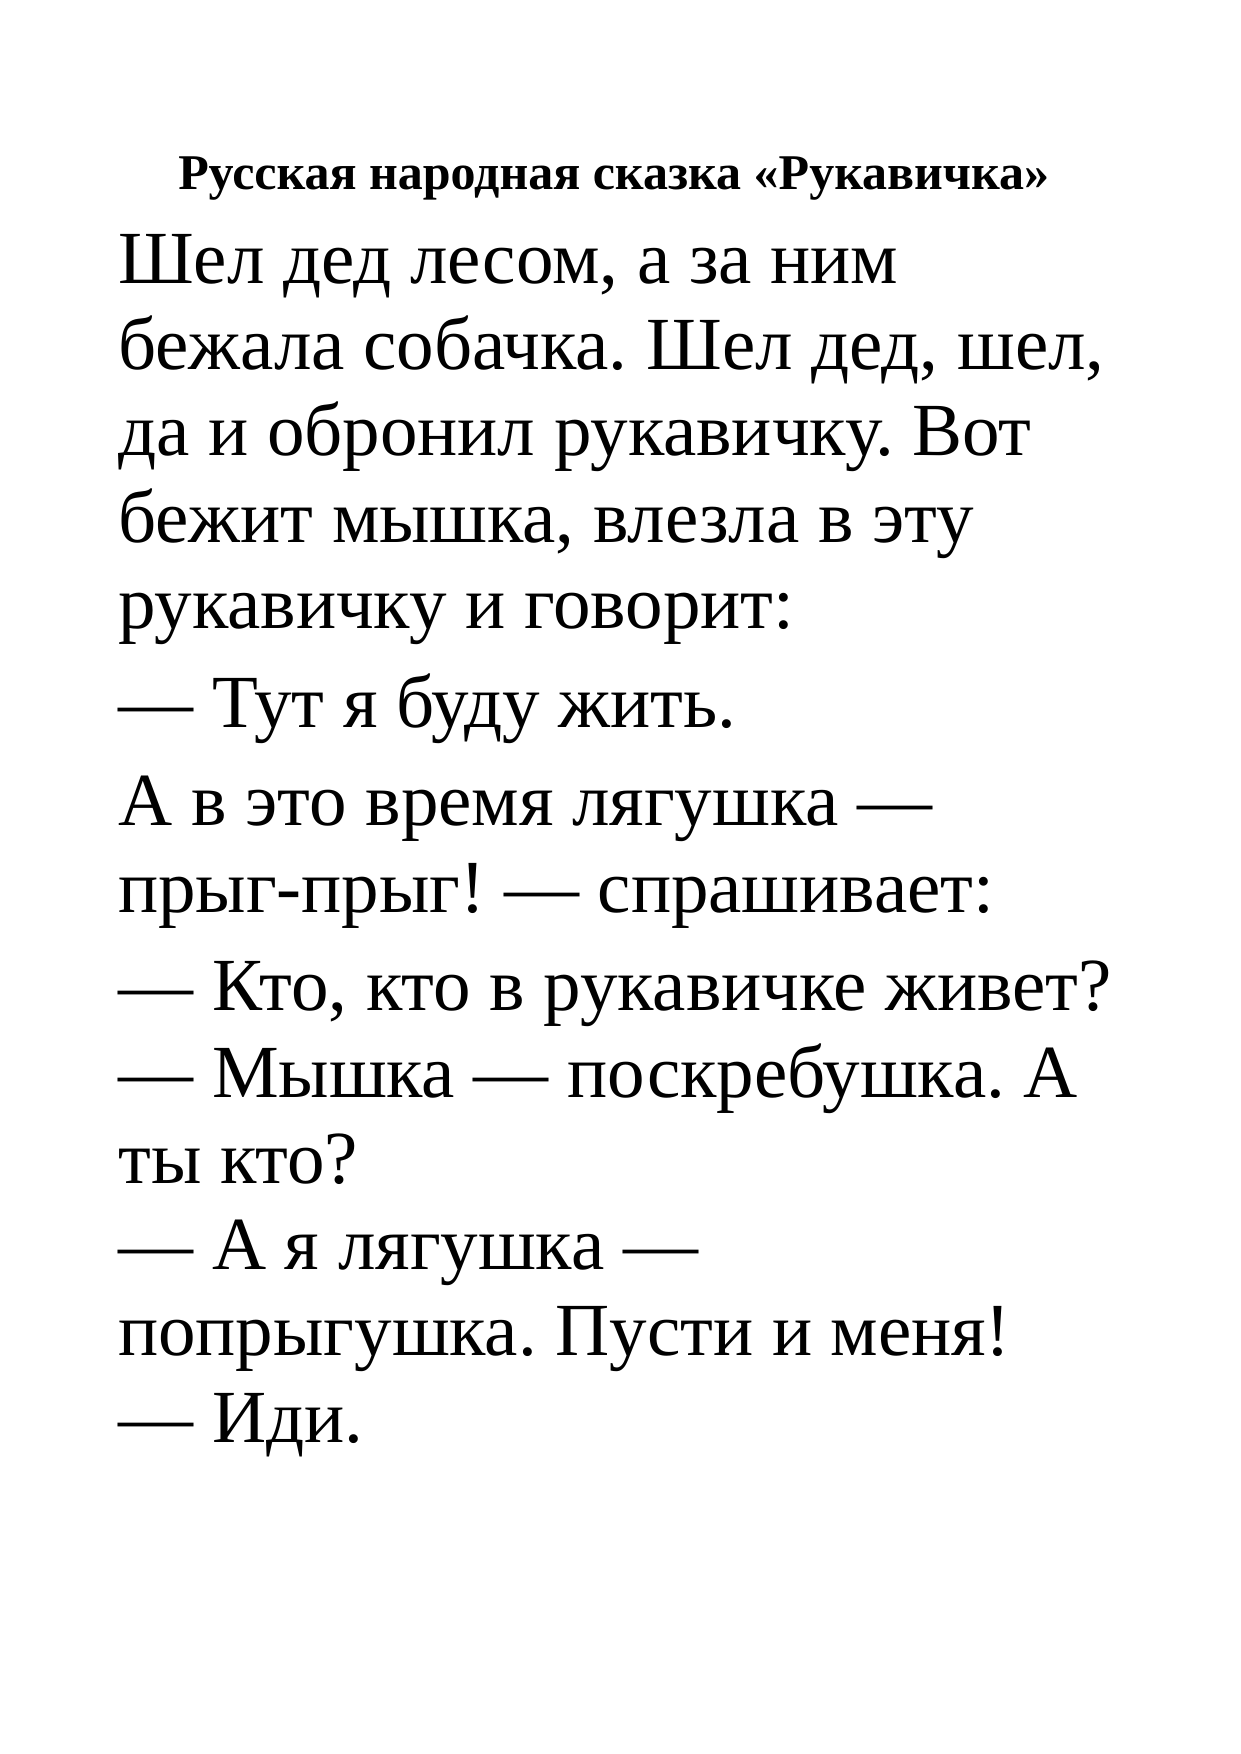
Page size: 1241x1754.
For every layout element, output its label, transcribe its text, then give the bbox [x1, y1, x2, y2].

text — Тут я буду жить. [118, 657, 1122, 743]
text — Кто, кто в рукавичке живет? — Мышка — поскребушка. А ты кто? — А я лягушка — попрыгушка. Пусти и меня! — Иди. [118, 941, 1122, 1458]
text Шел дед лесом, а за ним бежала собачка. Шел дед, шел, да и обронил рукавичку. Вот бежит мышка, влезла в эту рукавичку и говорит: [118, 213, 1122, 644]
text А в это время лягушка — прыг-прыг! — спрашивает: [118, 756, 1122, 928]
subtitle Русская народная сказка «Рукавичка» [118, 143, 1122, 201]
